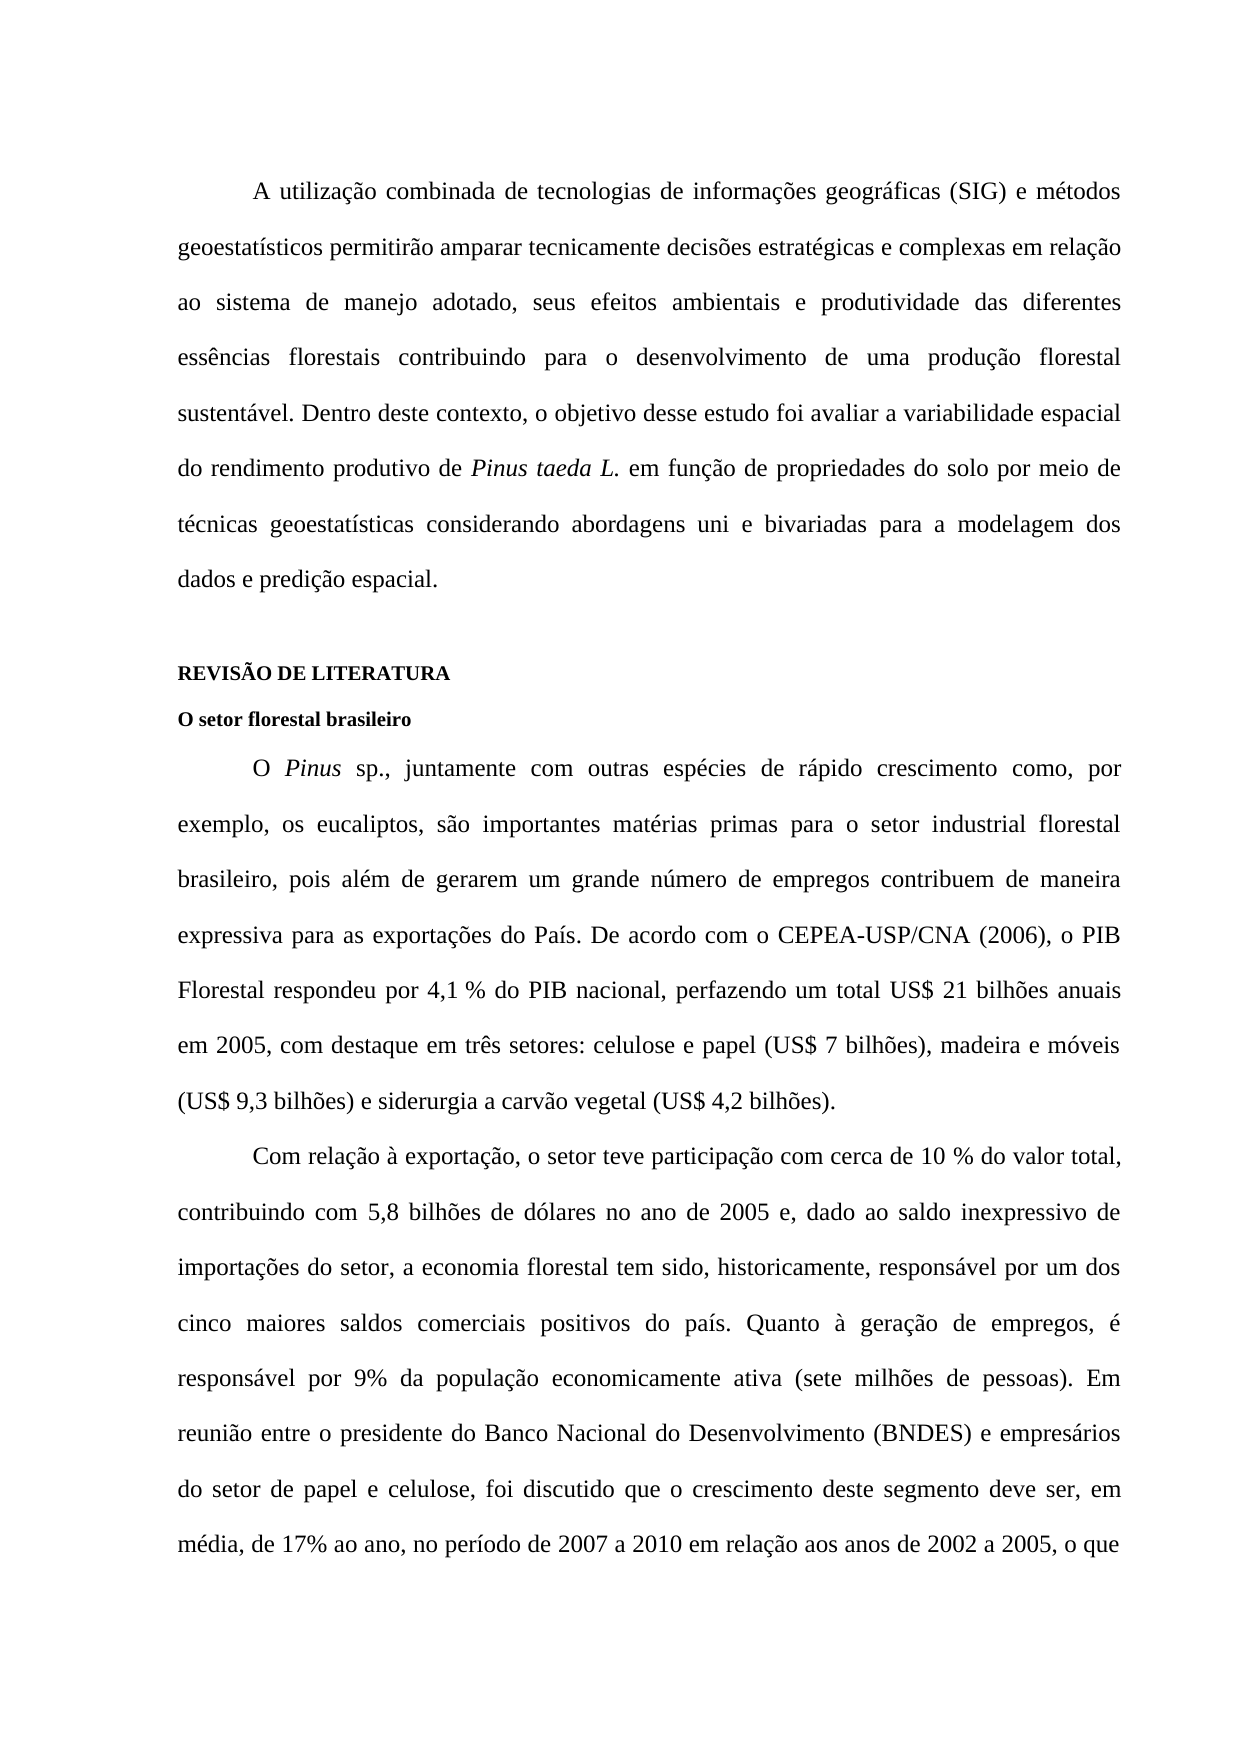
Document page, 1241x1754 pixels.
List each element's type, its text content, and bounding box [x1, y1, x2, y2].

text Com relação à exportação, o setor teve participação com cerca de 10 % do valor total, contribuindo com 5,8 bilhões de dólares no ano de 2005 e, dado ao saldo inexpressivo de importações do setor, a economia florestal tem sido, historicamente, responsável por um dos cinco maiores saldos comerciais positivos do país. Quanto à geração de empregos, é responsável por 9% da população economicamente ativa (sete milhões de pessoas). Em reunião entre o presidente do Banco Nacional do Desenvolvimento (BNDES) e empresários do setor de papel e celulose, foi discutido que o crescimento deste segmento deve ser, em média, de 17% ao ano, no período de 2007 a 2010 em relação aos anos de 2002 a 2005, o que [177, 1142, 1122, 1558]
text A utilização combinada de tecnologias de informações geográficas (SIG) e métodos geoestatísticos permitirão amparar tecnicamente decisões estratégicas e complexas em relação ao sistema de manejo adotado, seus efeitos ambientais e produtividade das diferentes essências florestais contribuindo para o desenvolvimento de uma produção florestal sustentável. Dentro deste contexto, o objetivo desse estudo foi avaliar a variabilidade espacial do rendimento produtivo de Pinus taeda L. em função de propriedades do solo por meio de técnicas geoestatísticas considerando abordagens uni e bivariadas para a modelagem dos dados e predição espacial. [177, 177, 1122, 593]
text O setor florestal brasileiro [177, 708, 1122, 731]
text O Pinus sp., juntamente com outras espécies de rápido crescimento como, por exemplo, os eucaliptos, são importantes matérias primas para o setor industrial florestal brasileiro, pois além de gerarem um grande número de empregos contribuem de maneira expressiva para as exportações do País. De acordo com o CEPEA-USP/CNA (2006), o PIB Florestal respondeu por 4,1 % do PIB nacional, perfazendo um total US$ 21 bilhões anuais em 2005, com destaque em três setores: celulose e papel (US$ 7 bilhões), madeira e móveis (US$ 9,3 bilhões) e siderurgia a carvão vegetal (US$ 4,2 bilhões). [177, 754, 1122, 1115]
text REVISÃO DE LITERATURA [177, 662, 1122, 685]
